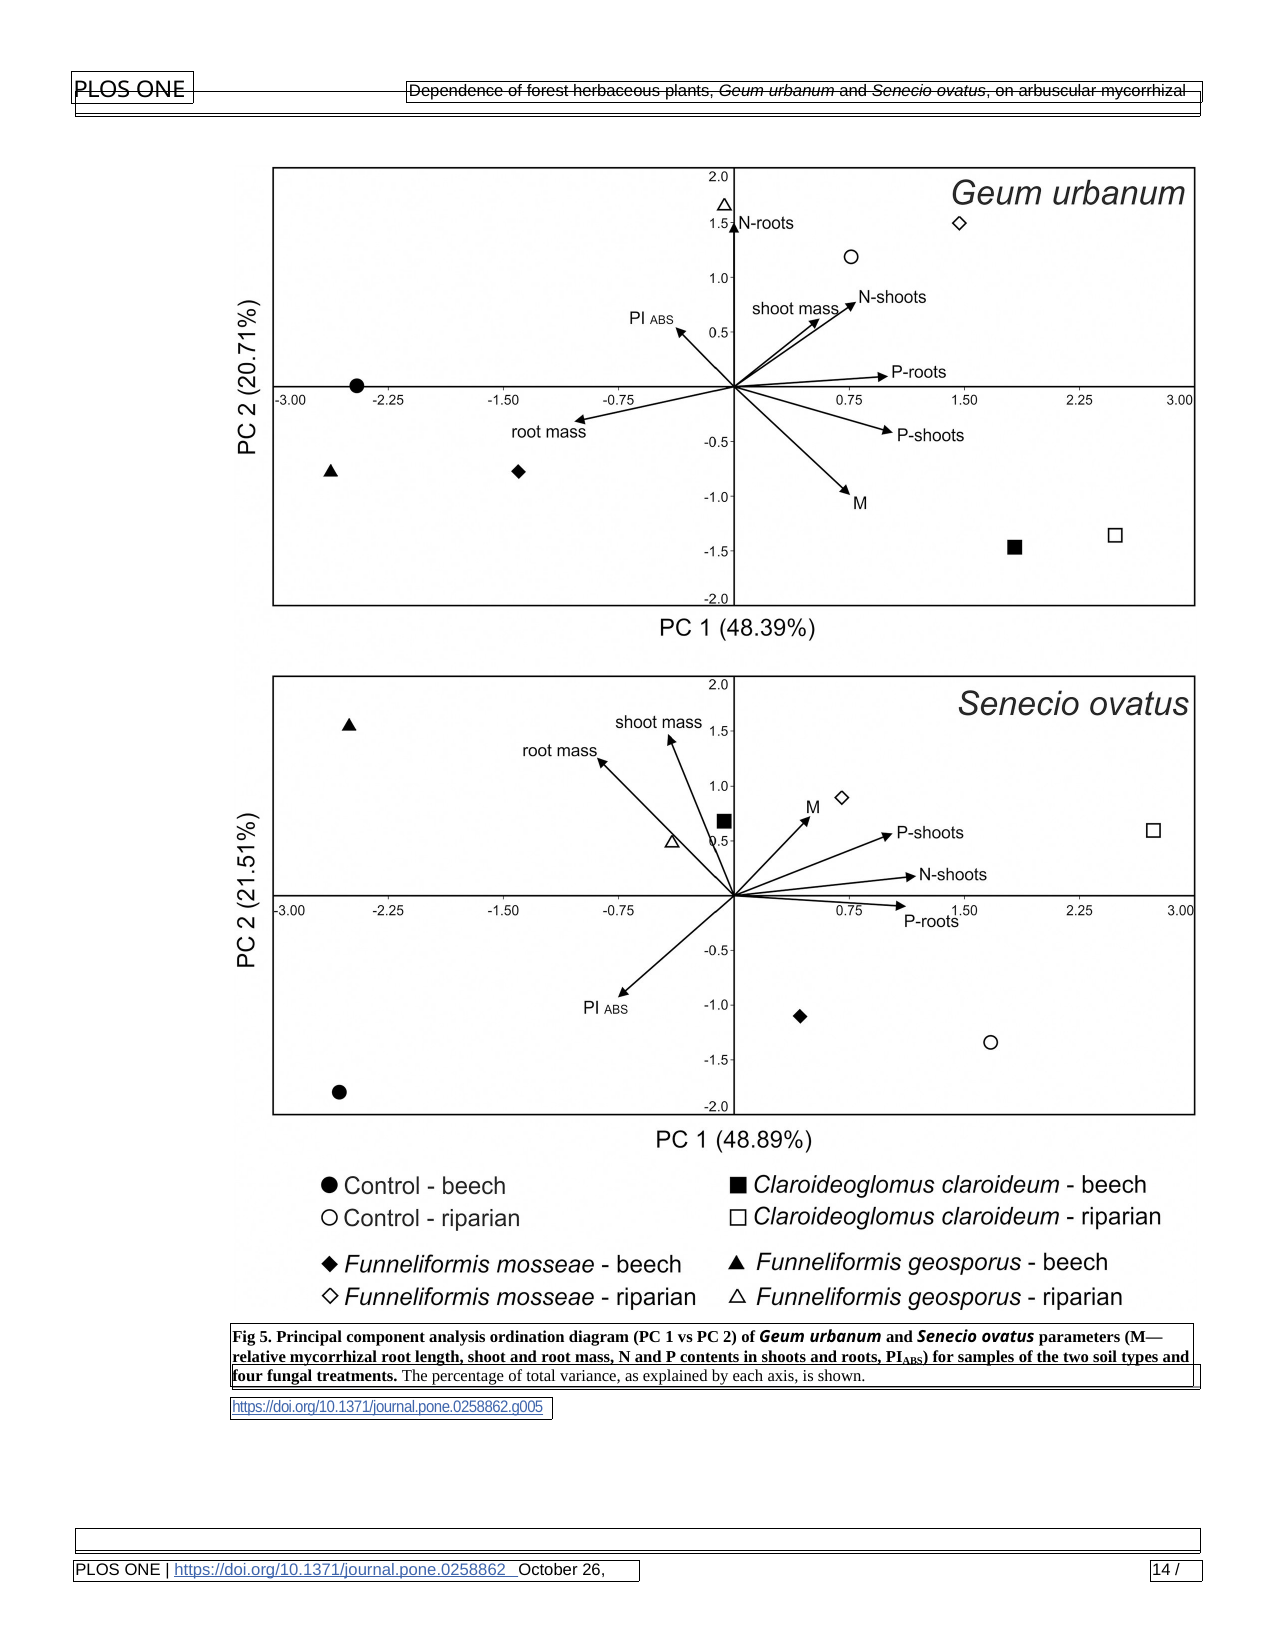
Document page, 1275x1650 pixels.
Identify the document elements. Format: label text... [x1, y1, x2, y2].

text 14 / 19 [1152, 1561, 1202, 1581]
picture [232, 162, 1200, 1313]
text Dependence of forest herbaceous plants, Geum urbanum and Senecio ovatus, on arbuscular mycorrhizal fungi [409, 92, 1200, 102]
text https://doi.org/10.1371/journal.pone.0258862.g005 [232, 1398, 552, 1416]
text four fungal treatments. The percentage of total variance, as explained by each axis, is shown. [233, 1365, 1193, 1385]
text PLOS ONE [73, 73, 193, 103]
text PLOS ONE | https://doi.org/10.1371/journal.pone.0258862 October 26, 2021 [75, 1561, 639, 1581]
text Fig 5. Principal component analysis ordination diagram (PC 1 vs PC 2) of Geum urbanum and Senecio ovatus parameters (M—relative mycorrhizal root length, shoot and root mass, N and P contents in shoots and roots, PIABS) for samples of the two soil types and [232, 1326, 1193, 1364]
text Dependence of forest herbaceous plants, Geum urbanum and Senecio ovatus, on arbuscular mycorrhizal fungi [409, 82, 1202, 102]
